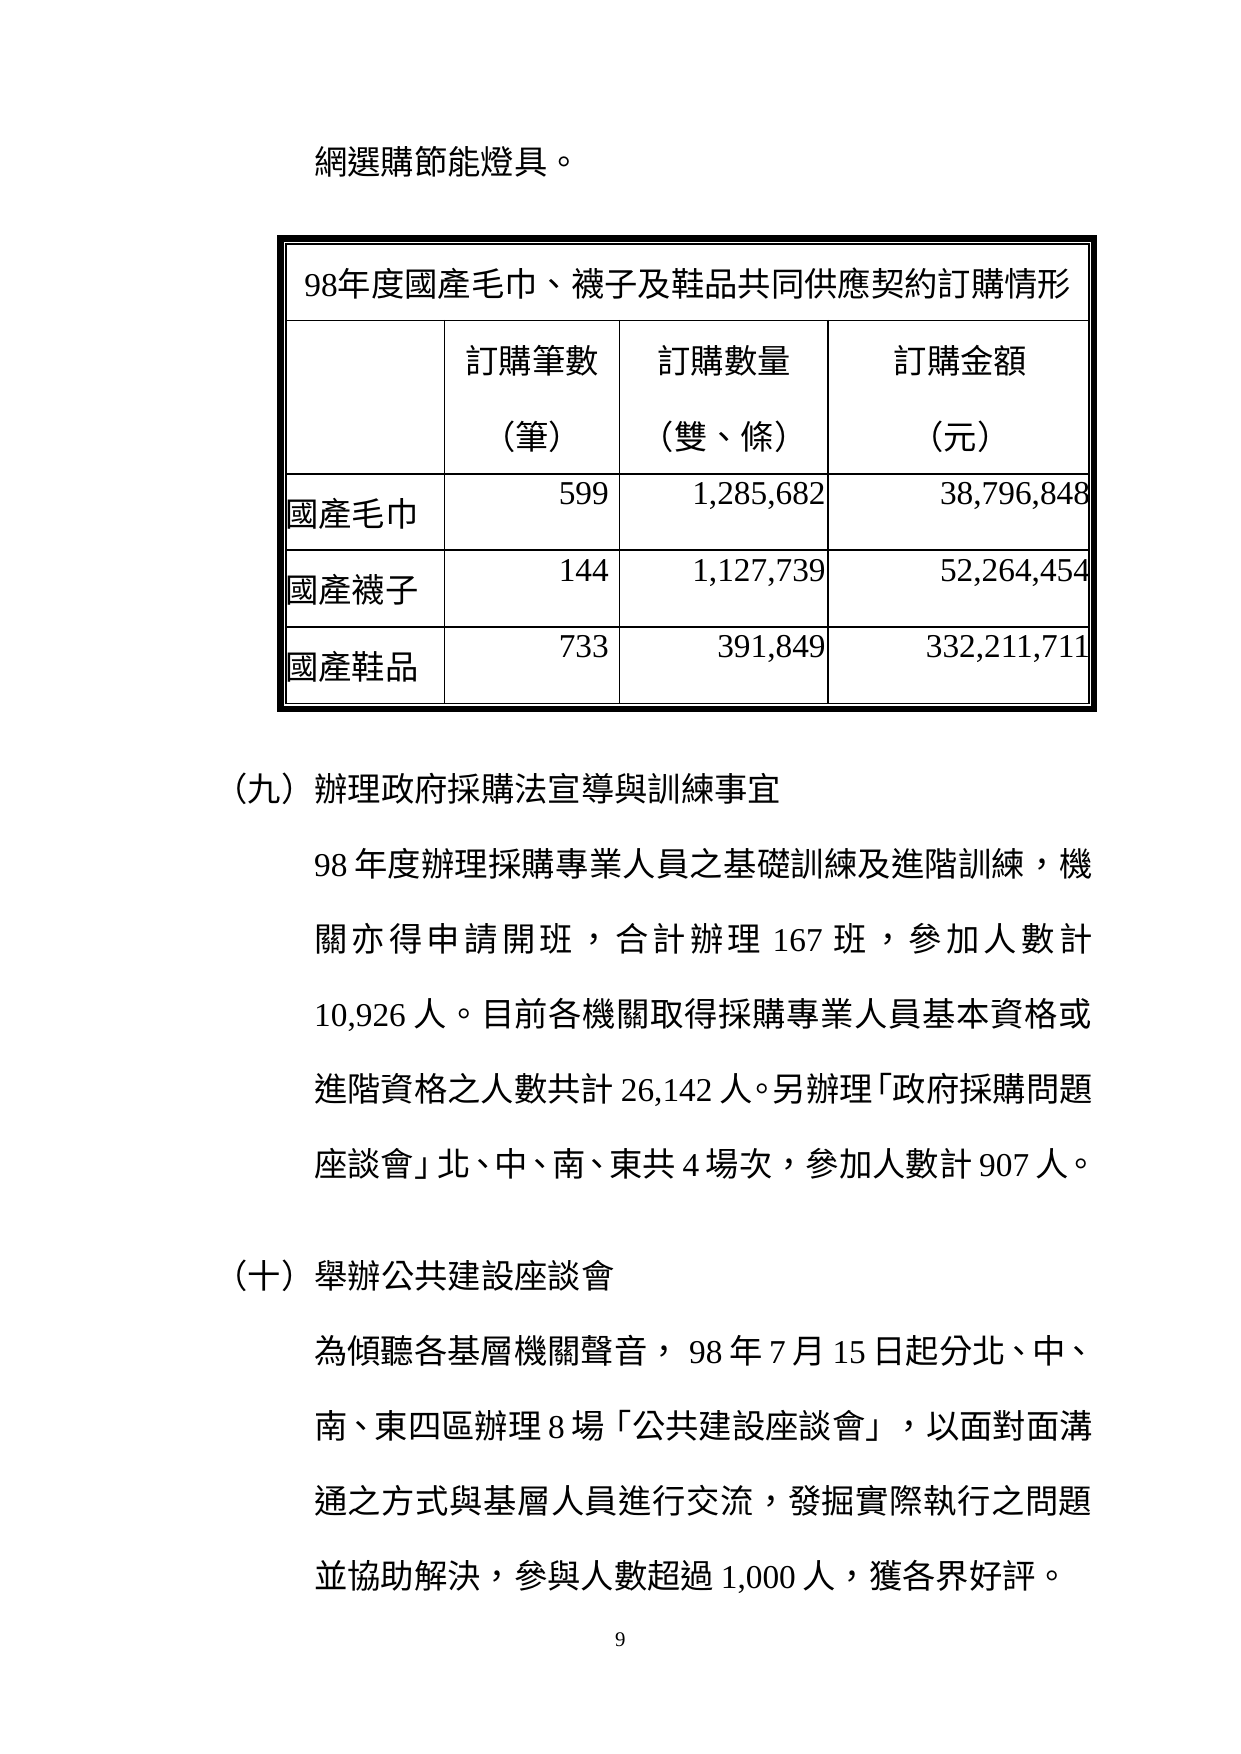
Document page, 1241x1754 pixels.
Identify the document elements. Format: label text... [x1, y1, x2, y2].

text 為扶助艱困傳統產業，98年度辦理國產毛巾、襪子及鞋品共同供應契約，其訂購金額分別達3,879萬元，5,226萬元及3.3億元（詳如附表）。另為配合綠色採購及節能減碳政策，98年度決標多類環境保護產品，其訂購金額分別為環保標章產品97億元、取得環保署證明產品2,996萬元、節能標章產品12億元、省水標章產品3,946萬元。自98年7月7日陸續提供「LED交通號誌燈、出口標示燈及避難方向指示燈」、「LED路燈」及「高效率省能照明設施」共同供應契約，供各機關上網選購節能燈具。 [314, 123, 1092, 198]
table_cell 38,796,848 [829, 475, 1088, 549]
table_cell （元） [829, 396, 1088, 473]
table_cell 1,127,739 [620, 551, 827, 626]
table_cell 391,849 [620, 628, 827, 702]
table_cell 1,285,682 [620, 475, 827, 549]
table_cell 599 [445, 475, 619, 549]
text 為傾聽各基層機關聲音， 98年7月15日起分北、中、南、東四區辦理8場「公共建設座談會」，以面對面溝通之方式與基層人員進行交流，發掘實際執行之問題並協助解決，參與人數超過1,000人，獲各界好評。 [314, 1312, 1092, 1612]
table_cell 國產毛巾 [287, 475, 444, 549]
table_cell 訂購筆數 [445, 321, 619, 396]
text 98年度辦理採購專業人員之基礎訓練及進階訓練，機關亦得申請開班，合計辦理167班，參加人數計10,926人。目前各機關取得採購專業人員基本資格或進階資格之人數共計26,142人。另辦理「政府採購問題座談會」北、中、南、東共4場次，參加人數計907人。 [314, 824, 1092, 1199]
text （十）舉辦公共建設座談會 [214, 1237, 1092, 1312]
table_cell [287, 321, 444, 473]
table_cell 國產襪子 [287, 551, 444, 626]
table_cell （雙、條） [620, 396, 827, 473]
table_cell 733 [445, 628, 619, 702]
table_header 98年度國產毛巾、襪子及鞋品共同供應契約訂購情形 [287, 245, 1088, 320]
table_cell 訂購數量 [620, 321, 827, 396]
table_cell 144 [445, 551, 619, 626]
table_cell 國產鞋品 [287, 628, 444, 702]
table_cell 52,264,454 [829, 551, 1088, 626]
table_cell 332,211,711 [829, 628, 1088, 702]
table_cell （筆） [445, 396, 619, 473]
table_cell 訂購金額 [829, 321, 1088, 396]
text （九）辦理政府採購法宣導與訓練事宜 [214, 749, 1092, 824]
